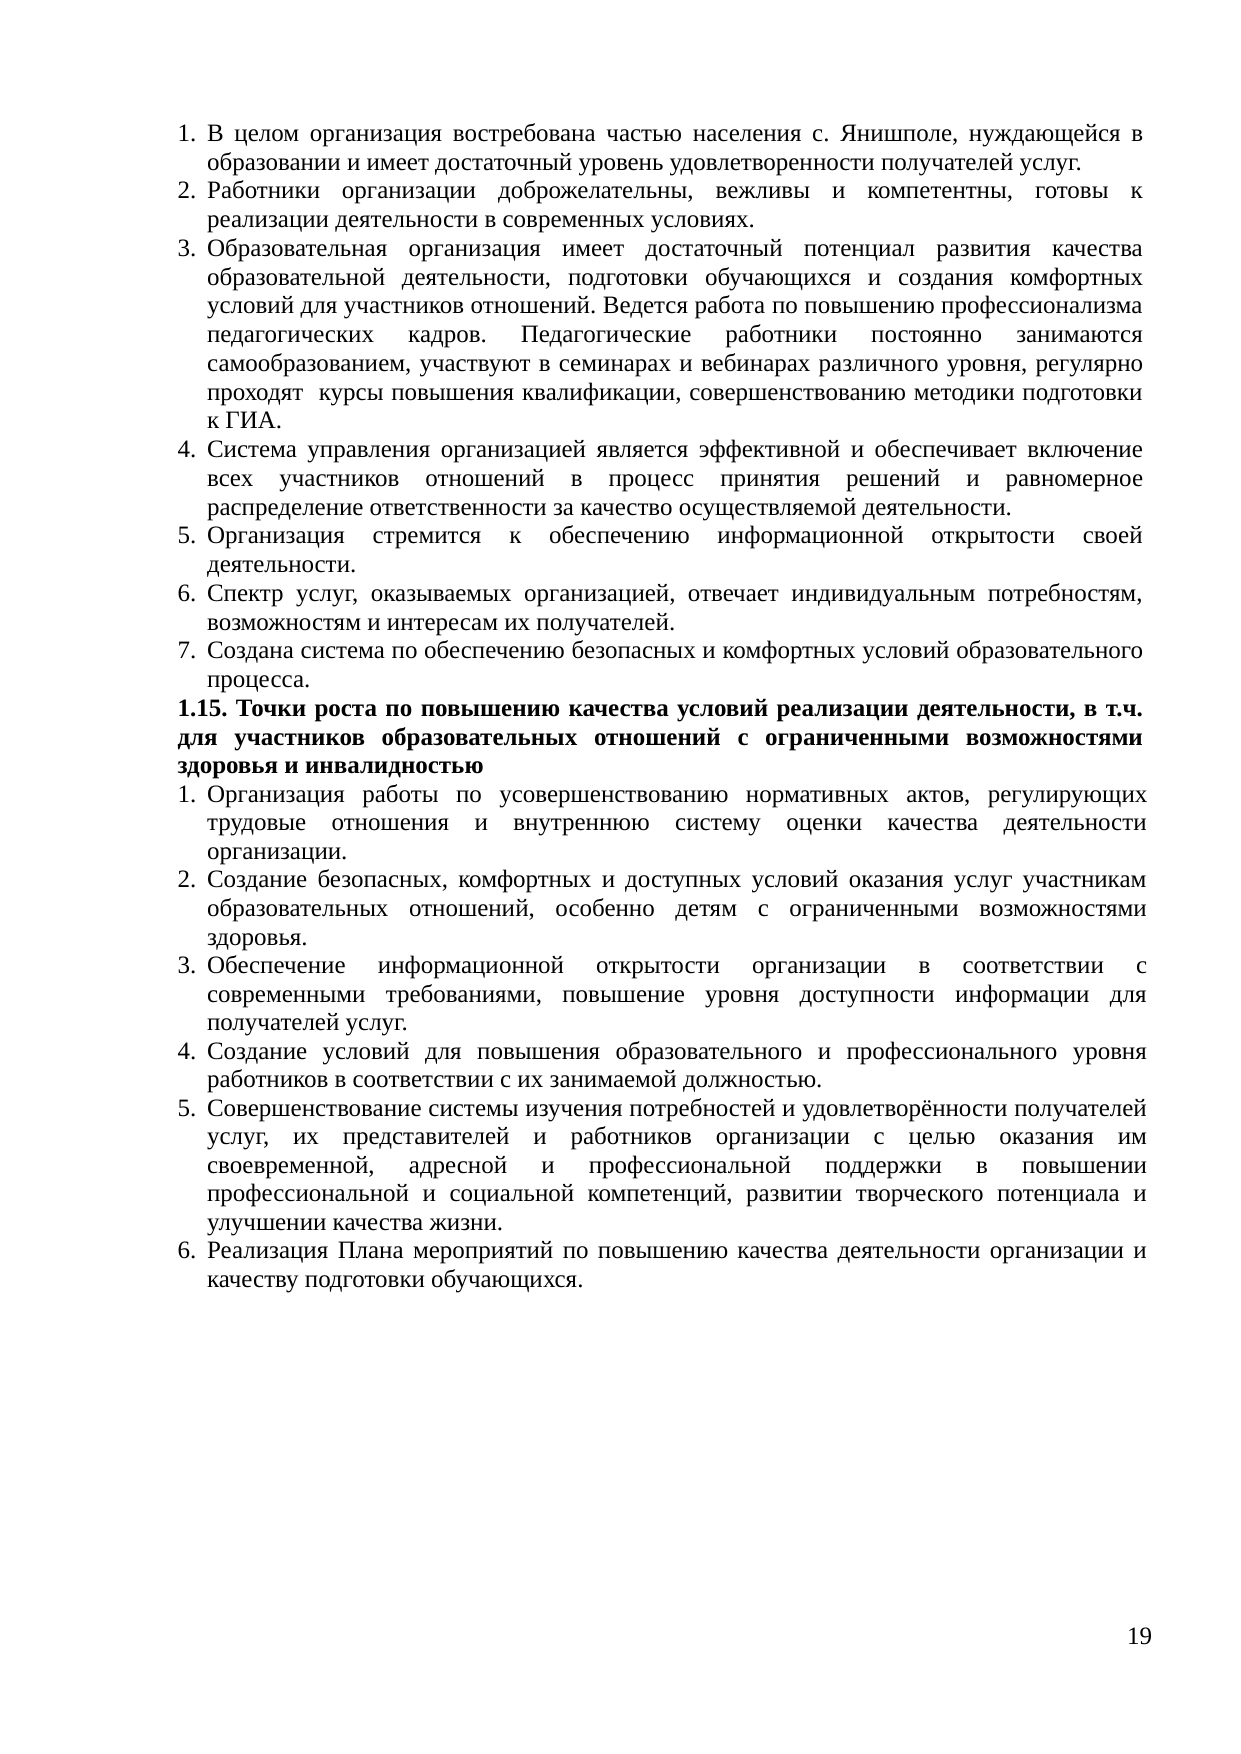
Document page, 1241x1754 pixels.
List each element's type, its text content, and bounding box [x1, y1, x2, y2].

list Создание безопасных, комфортных и доступных условий оказания услуг участникам образовательных отношений, особенно детям с ограниченными возможностями здоровья. [177, 865, 1147, 951]
list Создана система по обеспечению безопасных и комфортных условий образовательного процесса. [177, 636, 1143, 693]
list Образовательная организация имеет достаточный потенциал развития качества образовательной деятельности, подготовки обучающихся и создания комфортных условий для участников отношений. Ведется работа по повышению профессионализма педагогических кадров. Педагогические работники постоянно занимаются самообразованием, участвуют в семинарах и вебинарах различного уровня, регулярно проходят курсы повышения квалификации, совершенствованию методики подготовки к ГИА. [177, 233, 1143, 434]
list Система управления организацией является эффективной и обеспечивает включение всех участников отношений в процесс принятия решений и равномерное распределение ответственности за качество осуществляемой деятельности. [177, 434, 1143, 521]
list Реализация Плана мероприятий по повышению качества деятельности организации и качеству подготовки обучающихся. [177, 1236, 1147, 1293]
text 1.15. Точки роста по повышению качества условий реализации деятельности, в т.ч. для участников образовательных отношений с ограниченными возможностями здоровья и инвалидностью [177, 693, 1143, 779]
list Работники организации доброжелательны, вежливы и компетентны, готовы к реализации деятельности в современных условиях. [177, 176, 1143, 233]
list Создание условий для повышения образовательного и профессионального уровня работников в соответствии с их занимаемой должностью. [177, 1036, 1147, 1093]
list Организация стремится к обеспечению информационной открытости своей деятельности. [177, 521, 1143, 578]
list Обеспечение информационной открытости организации в соответствии с современными требованиями, повышение уровня доступности информации для получателей услуг. [177, 951, 1147, 1036]
list Совершенствование системы изучения потребностей и удовлетворённости получателей услуг, их представителей и работников организации с целью оказания им своевременной, адресной и профессиональной поддержки в повышении профессиональной и социальной компетенций, развитии творческого потенциала и улучшении качества жизни. [177, 1093, 1147, 1236]
list Организация работы по усовершенствованию нормативных актов, регулирующих трудовые отношения и внутреннюю систему оценки качества деятельности организации. [177, 779, 1147, 865]
list Спектр услуг, оказываемых организацией, отвечает индивидуальным потребностям, возможностям и интересам их получателей. [177, 578, 1143, 636]
list В целом организация востребована частью населения с. Янишполе, нуждающейся в образовании и имеет достаточный уровень удовлетворенности получателей услуг. [177, 118, 1143, 176]
